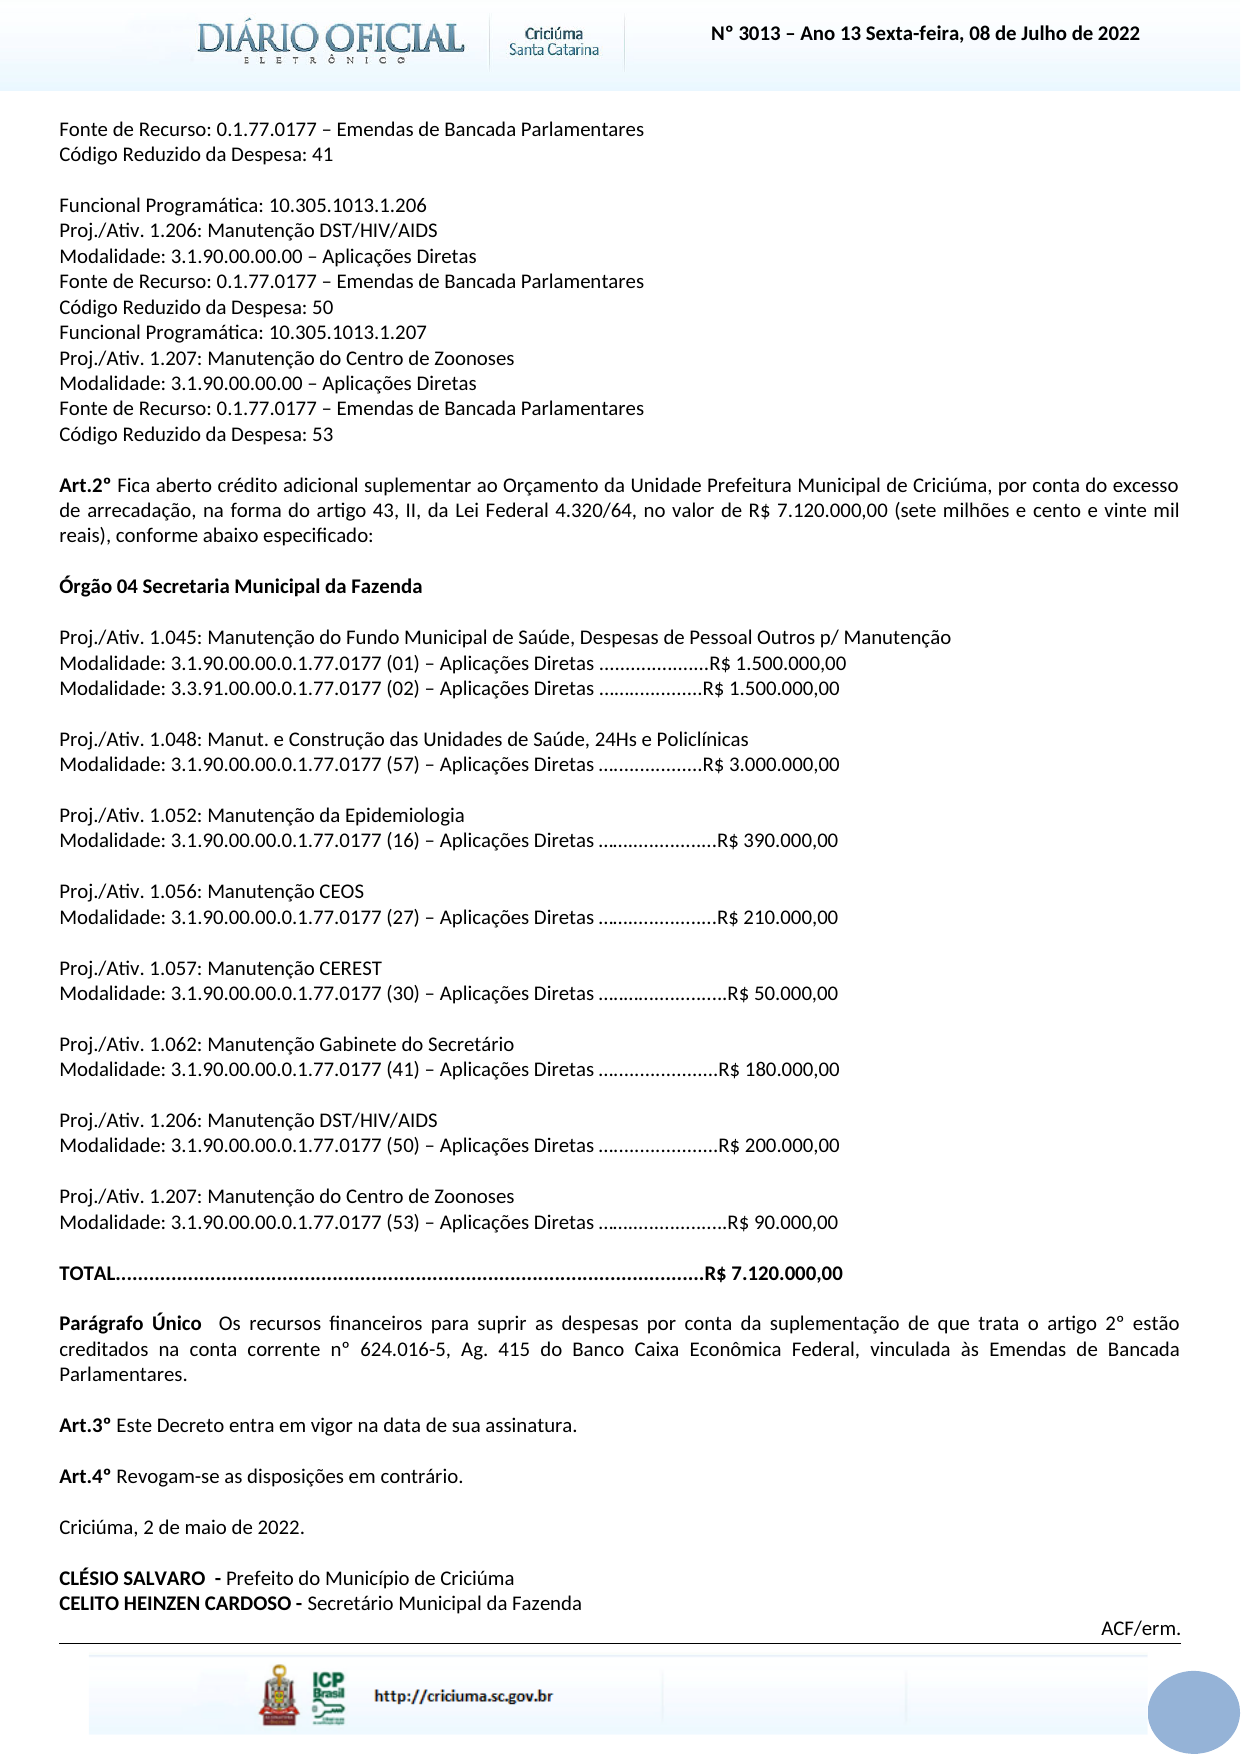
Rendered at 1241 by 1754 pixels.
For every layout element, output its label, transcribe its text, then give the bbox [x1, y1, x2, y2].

text Funcional Programática: 10.305.1013.1.207 [59, 319, 1181, 345]
text TOTAL..........................................................................................................R$ 7.120.000,00 [59, 1260, 1181, 1285]
text Modalidade: 3.1.90.00.00.0.1.77.0177 (16) – Aplicações Diretas …….................R$ 390.000,00 [59, 828, 1181, 853]
text Modalidade: 3.1.90.00.00.00 – Aplicações Diretas [59, 243, 1181, 268]
text Modalidade: 3.1.90.00.00.0.1.77.0177 (27) – Aplicações Diretas …….................R$ 210.000,00 [59, 904, 1181, 929]
text Funcional Programática: 10.305.1013.1.206 [59, 192, 1181, 218]
text Proj./Ativ. 1.062: Manutenção Gabinete do Secretário [59, 1031, 1181, 1056]
text Proj./Ativ. 1.056: Manutenção CEOS [59, 878, 1181, 904]
text Código Reduzido da Despesa: 53 [59, 421, 1181, 446]
text Proj./Ativ. 1.206: Manutenção DST/HIV/AIDS [59, 218, 1181, 243]
text Proj./Ativ. 1.048: Manut. e Construção das Unidades de Saúde, 24Hs e Policlínicas [59, 726, 1181, 751]
text Proj./Ativ. 1.052: Manutenção da Epidemiologia [59, 802, 1181, 828]
text Modalidade: 3.1.90.00.00.0.1.77.0177 (50) – Aplicações Diretas …....................R$ 200.000,00 [59, 1133, 1181, 1158]
text Proj./Ativ. 1.206: Manutenção DST/HIV/AIDS [59, 1107, 1181, 1133]
text CELITO HEINZEN CARDOSO - Secretário Municipal da Fazenda [59, 1590, 1181, 1616]
text Fonte de Recurso: 0.1.77.0177 – Emendas de Bancada Parlamentares [59, 116, 1181, 141]
text Modalidade: 3.1.90.00.00.0.1.77.0177 (57) – Aplicações Diretas ….................R$ 3.000.000,00 [59, 751, 1181, 777]
text Modalidade: 3.1.90.00.00.0.1.77.0177 (30) – Aplicações Diretas …..….................R$ 50.000,00 [59, 980, 1181, 1006]
text Proj./Ativ. 1.057: Manutenção CEREST [59, 955, 1181, 980]
text Art.3º Este Decreto entra em vigor na data de sua assinatura. [59, 1412, 1211, 1438]
text Parágrafo Único Os recursos financeiros para suprir as despesas por conta da suplementação de que trata o artigo 2º estão creditados na conta corrente nº 624.016-5, Ag. 415 do Banco Caixa Econômica Federal, vinculada às Emendas de Bancada Parlamentares. [59, 1311, 1181, 1387]
text Fonte de Recurso: 0.1.77.0177 – Emendas de Bancada Parlamentares [59, 268, 1181, 294]
text Proj./Ativ. 1.045: Manutenção do Fundo Municipal de Saúde, Despesas de Pessoal Outros p/ Manutenção [59, 624, 1181, 650]
text Modalidade: 3.3.91.00.00.0.1.77.0177 (02) – Aplicações Diretas ...…..............R$ 1.500.000,00 [59, 675, 1181, 701]
text ACF/erm. [59, 1616, 1181, 1643]
text Proj./Ativ. 1.207: Manutenção do Centro de Zoonoses [59, 1183, 1181, 1209]
text Fonte de Recurso: 0.1.77.0177 – Emendas de Bancada Parlamentares [59, 396, 1181, 421]
text Órgão 04 Secretaria Municipal da Fazenda [59, 573, 1181, 599]
text Criciúma, 2 de maio de 2022. [59, 1514, 1181, 1539]
text CLÉSIO SALVARO - Prefeito do Município de Criciúma [59, 1565, 1181, 1590]
text Modalidade: 3.1.90.00.00.0.1.77.0177 (01) – Aplicações Diretas .....................R$ 1.500.000,00 [59, 650, 1181, 675]
text Art.2º Fica aberto crédito adicional suplementar ao Orçamento da Unidade Prefeitura Municipal de Criciúma, por conta do excesso de arrecadação, na forma do artigo 43, II, da Lei Federal 4.320/64, no valor de R$ 7.120.000,00 (sete milhões e cento e vinte mil reais), conforme abaixo especificado: [59, 472, 1181, 548]
text Art.4º Revogam-se as disposições em contrário. [59, 1463, 1181, 1488]
text Modalidade: 3.1.90.00.00.00 – Aplicações Diretas [59, 370, 1181, 396]
text Proj./Ativ. 1.207: Manutenção do Centro de Zoonoses [59, 345, 1181, 370]
text Modalidade: 3.1.90.00.00.0.1.77.0177 (53) – Aplicações Diretas ……...................R$ 90.000,00 [59, 1209, 1181, 1234]
text Modalidade: 3.1.90.00.00.0.1.77.0177 (41) – Aplicações Diretas …....................R$ 180.000,00 [59, 1056, 1181, 1082]
text Código Reduzido da Despesa: 41 [59, 141, 1181, 167]
text Código Reduzido da Despesa: 50 [59, 294, 1181, 319]
